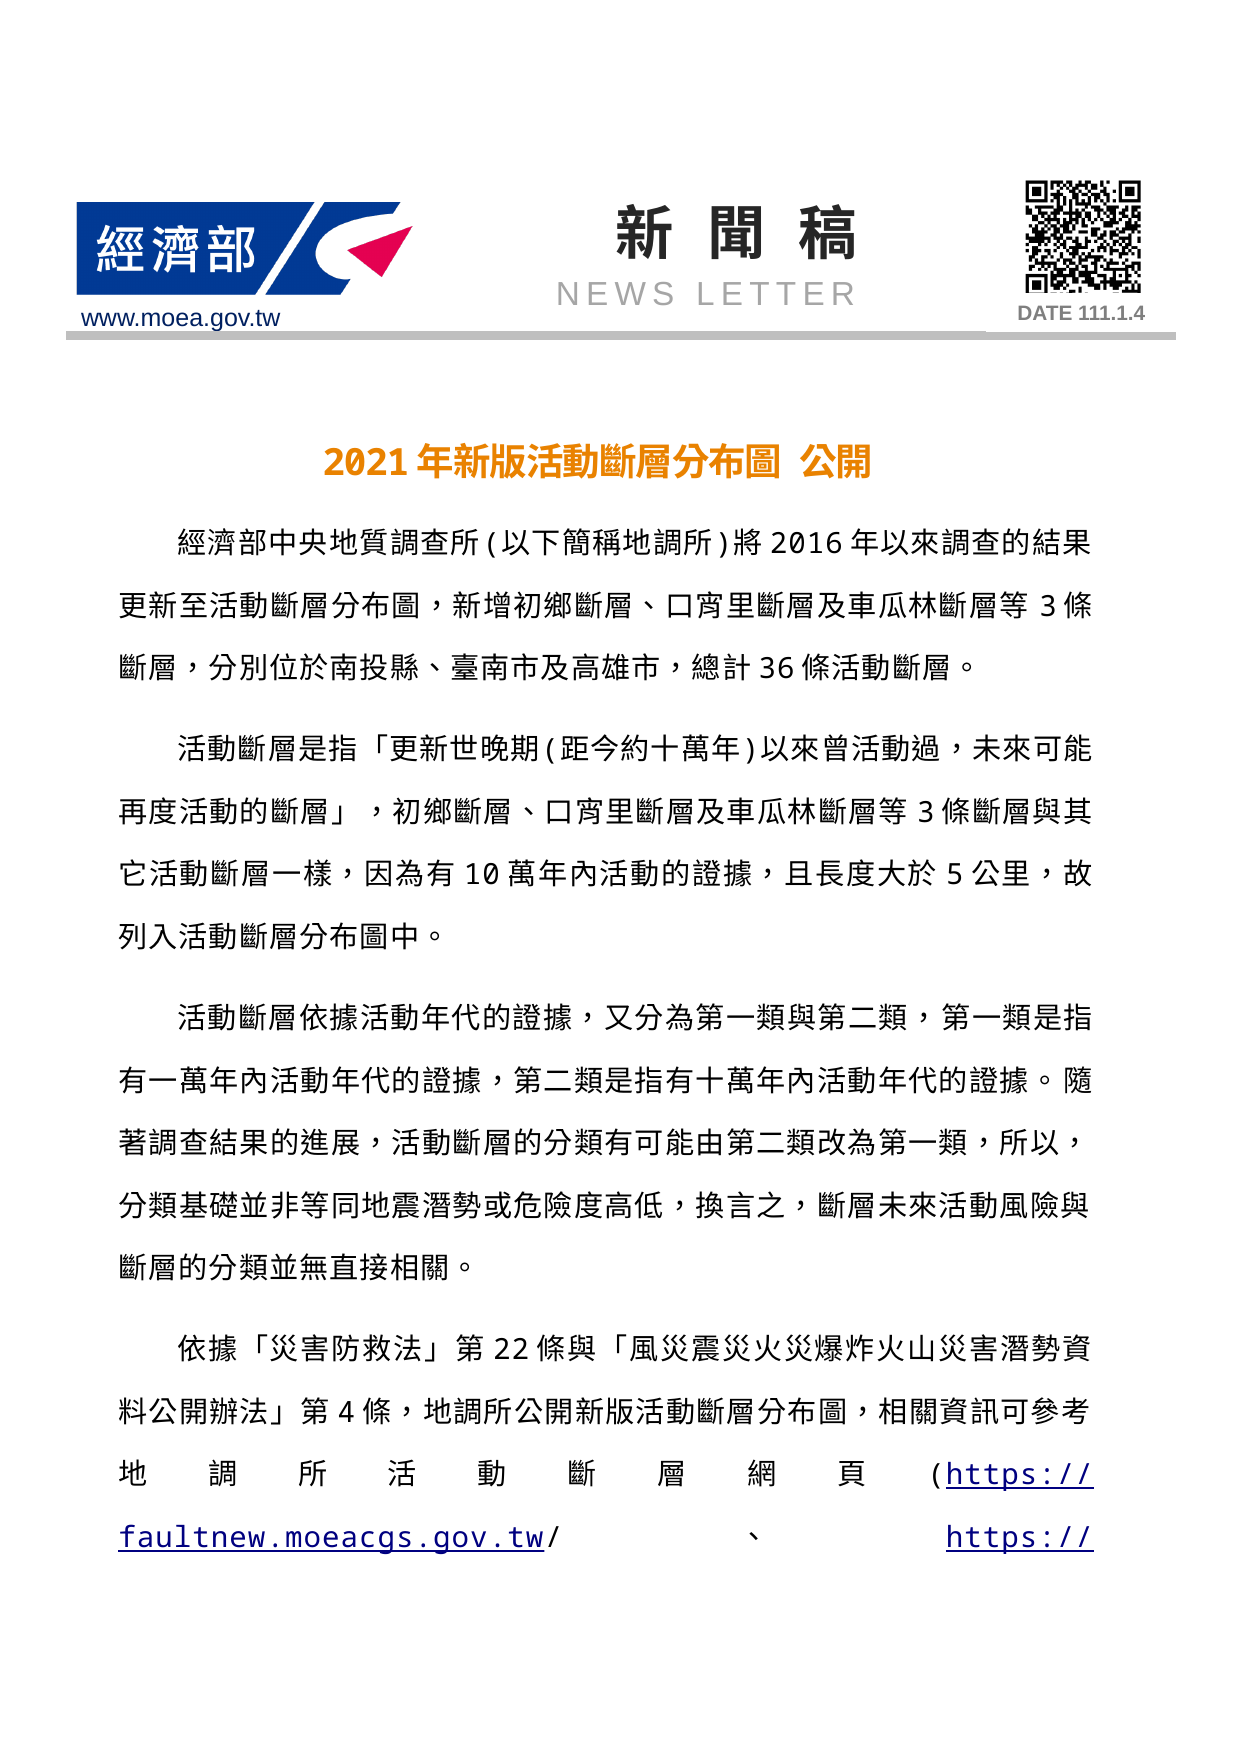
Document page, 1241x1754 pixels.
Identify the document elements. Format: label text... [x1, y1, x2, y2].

text 2021年新版活動斷層分布圖 公開 [74, 418, 1122, 480]
text 經濟部中央地質調查所(以下簡稱地調所)將2016年以來調查的結果更新至活動斷層分布圖，新增初鄉斷層、口宵里斷層及車瓜林斷層等3條斷層，分別位於南投縣、臺南市及高雄市，總計36條活動斷層。 [118, 499, 1093, 687]
text 活動斷層依據活動年代的證據，又分為第一類與第二類，第一類是指有一萬年內活動年代的證據，第二類是指有十萬年內活動年代的證據。隨著調查結果的進展，活動斷層的分類有可能由第二類改為第一類，所以，分類基礎並非等同地震潛勢或危險度高低，換言之，斷層未來活動風險與斷層的分類並無直接相關。 [118, 974, 1093, 1287]
text 依據「災害防救法」第22條與「風災震災火災爆炸火山災害潛勢資料公開辦法」第4條，地調所公開新版活動斷層分布圖，相關資訊可參考地調所活動斷層網頁(https://faultnew.moeacgs.gov.tw/、https:// [118, 1305, 1093, 1555]
text 活動斷層是指「更新世晚期(距今約十萬年)以來曾活動過，未來可能再度活動的斷層」，初鄉斷層、口宵里斷層及車瓜林斷層等3條斷層與其它活動斷層一樣，因為有10萬年內活動的證據，且長度大於5公里，故列入活動斷層分布圖中。 [118, 705, 1093, 955]
